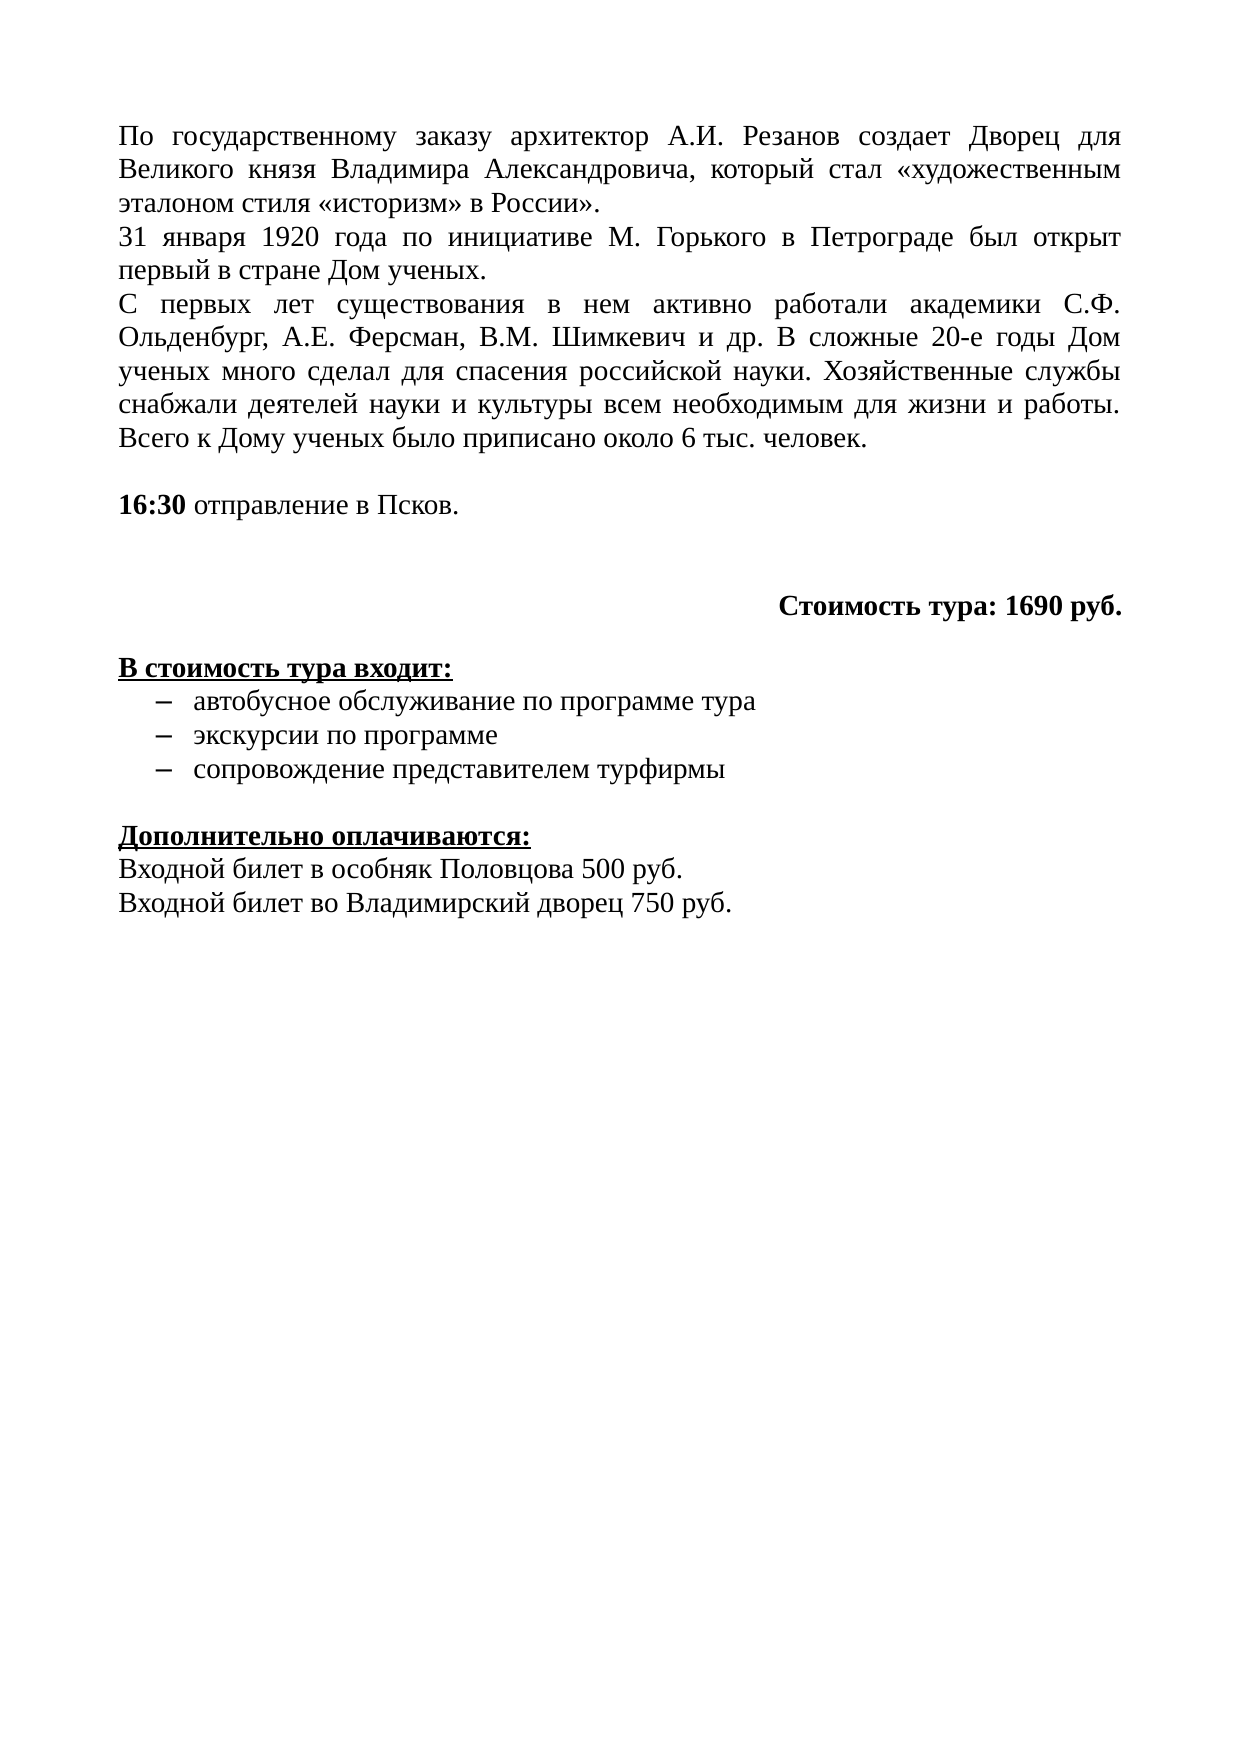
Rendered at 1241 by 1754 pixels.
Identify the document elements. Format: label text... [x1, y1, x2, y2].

text Входной билет во Владимирский дворец 750 руб. [118, 885, 1122, 919]
list сопровождение представителем турфирмы [156, 751, 1122, 784]
text По государственному заказу архитектор А.И. Резанов создает Дворец для Великого князя Владимира Александровича, который стал «художественным эталоном стиля «историзм» в России». [118, 118, 1122, 219]
text Стоимость тура: 1690 руб. [118, 588, 1122, 621]
list экскурсии по программе [156, 717, 1122, 751]
list автобусное обслуживание по программе тура [156, 683, 1122, 717]
text В стоимость тура входит: [118, 650, 1122, 683]
text 16:30 отправление в Псков. [118, 487, 1122, 521]
text Входной билет в особняк Половцова 500 руб. [118, 852, 1122, 885]
text Дополнительно оплачиваются: [118, 818, 1122, 852]
text С первых лет существования в нем активно работали академики С.Ф. Ольденбург, А.Е. Ферсман, В.М. Шимкевич и др. В сложные 20-е годы Дом ученых много сделал для спасения российской науки. Хозяйственные службы снабжали деятелей науки и культуры всем необходимым для жизни и работы. Всего к Дому ученых было приписано около 6 тыс. человек. [118, 286, 1122, 453]
text 31 января 1920 года по инициативе М. Горького в Петрограде был открыт первый в стране Дом ученых. [118, 219, 1122, 286]
